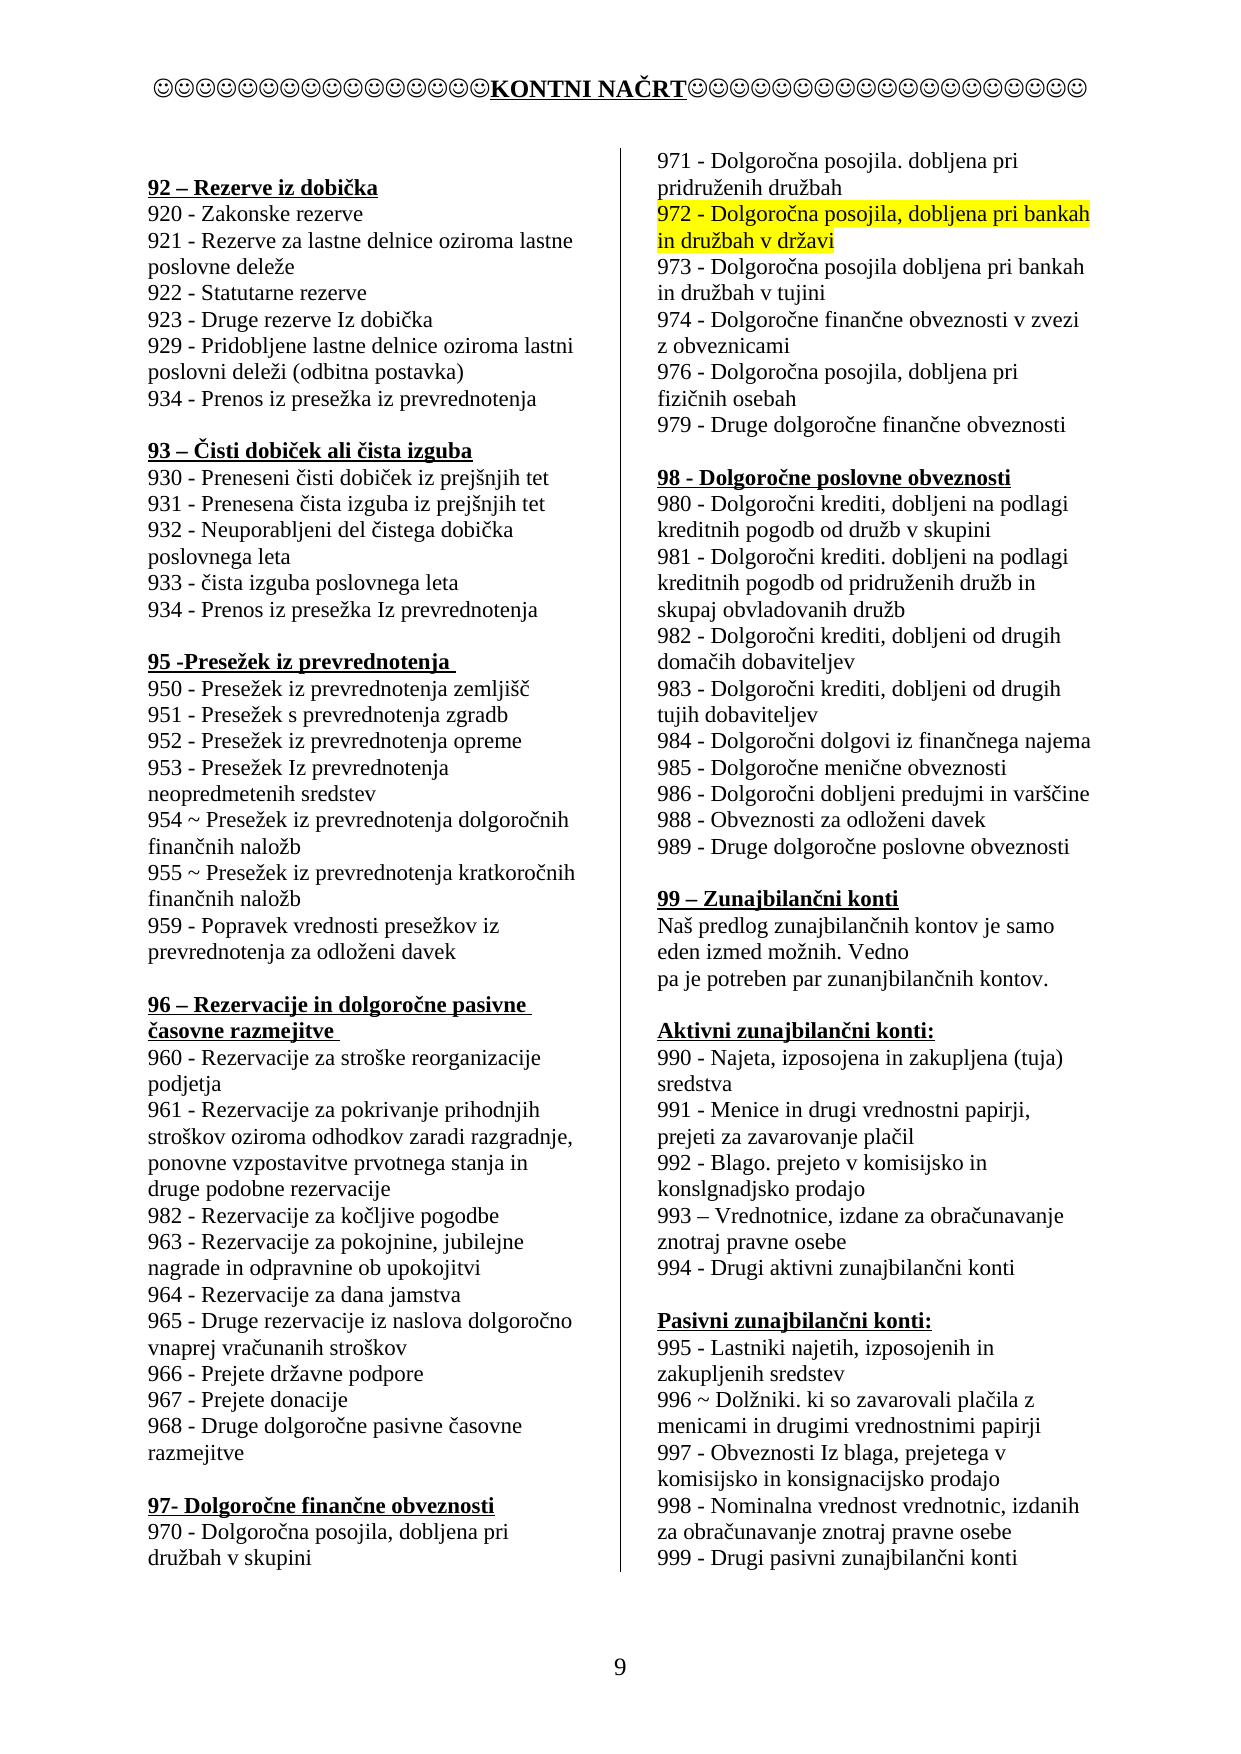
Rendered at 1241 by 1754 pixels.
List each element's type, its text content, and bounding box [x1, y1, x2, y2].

text 929 - Pridobljene lastne delnice oziroma lastni poslovni deleži (odbitna postavka) [148, 332, 583, 385]
text 998 - Nominalna vrednost vrednotnic, izdanih za obračunavanje znotraj pravne osebe [657, 1492, 1093, 1544]
text 953 - Presežek Iz prevrednotenja neopredmetenih sredstev [148, 754, 583, 806]
text 930 - Preneseni čisti dobiček iz prejšnjih tet [148, 464, 583, 490]
text 98 - Dolgoročne poslovne obveznosti [657, 464, 1093, 490]
text Naš predlog zunajbilančnih kontov je samo eden izmed možnih. Vedno [657, 912, 1093, 964]
text 93 – Čisti dobiček ali čista izguba [148, 437, 583, 464]
text 980 - Dolgoročni krediti, dobljeni na podlagi kreditnih pogodb od družb v skupini [657, 490, 1093, 543]
text 974 - Dolgoročne finančne obveznosti v zvezi z obveznicami [657, 306, 1093, 358]
text 984 - Dolgoročni dolgovi iz finančnega najema [657, 727, 1093, 754]
text 959 - Popravek vrednosti presežkov iz prevrednotenja za odloženi davek [148, 912, 583, 964]
text 932 - Neuporabljeni del čistega dobička poslovnega leta [148, 517, 583, 569]
text 922 - Statutarne rezerve [148, 279, 583, 306]
text 970 - Dolgoročna posojila, dobljena pri družbah v skupini [148, 1518, 583, 1571]
text 994 - Drugi aktivni zunajbilančni konti [657, 1254, 1093, 1281]
text 972 - Dolgoročna posojila, dobljena pri bankah in družbah v državi [657, 200, 1093, 253]
text 92 – Rezerve iz dobička [148, 174, 583, 200]
text 992 - Blago. prejeto v komisijsko in konslgnadjsko prodajo [657, 1149, 1093, 1202]
text 963 - Rezervacije za pokojnine, jubilejne nagrade in odpravnine ob upokojitvi [148, 1228, 583, 1281]
text 933 - čista izguba poslovnega leta [148, 569, 583, 596]
text 991 - Menice in drugi vrednostni papirji, prejeti za zavarovanje plačil [657, 1096, 1093, 1149]
text 968 - Druge dolgoročne pasivne časovne razmejitve [148, 1413, 583, 1465]
text 966 - Prejete državne podpore [148, 1360, 583, 1386]
text 955 ~ Presežek iz prevrednotenja kratkoročnih finančnih naložb [148, 859, 583, 912]
text 951 - Presežek s prevrednotenja zgradb [148, 701, 583, 727]
text 967 - Prejete donacije [148, 1386, 583, 1413]
text 976 - Dolgoročna posojila, dobljena pri fizičnih osebah [657, 358, 1093, 411]
text 995 - Lastniki najetih, izposojenih in zakupljenih sredstev [657, 1333, 1093, 1386]
text 96 – Rezervacije in dolgoročne pasivne časovne razmejitve [148, 991, 583, 1044]
text 99 – Zunajbilančni konti [657, 886, 1093, 912]
text 971 - Dolgoročna posojila. dobljena pri pridruženih družbah [657, 148, 1093, 200]
text 986 - Dolgoročni dobljeni predujmi in varščine [657, 780, 1093, 806]
text 934 - Prenos iz presežka iz prevrednotenja [148, 385, 583, 411]
text 961 - Rezervacije za pokrivanje prihodnjih stroškov oziroma odhodkov zaradi razgradnje, ponovne vzpostavitve prvotnega stanja in druge podobne rezervacije [148, 1096, 583, 1202]
text 990 - Najeta, izposojena in zakupljena (tuja) sredstva [657, 1044, 1093, 1096]
text 989 - Druge dolgoročne poslovne obveznosti [657, 833, 1093, 859]
text 964 - Rezervacije za dana jamstva [148, 1281, 583, 1307]
text 965 - Druge rezervacije iz naslova dolgoročno vnaprej vračunanih stroškov [148, 1307, 583, 1360]
text 921 - Rezerve za lastne delnice oziroma lastne poslovne deleže [148, 227, 583, 279]
text 982 - Dolgoročni krediti, dobljeni od drugih domačih dobaviteljev [657, 622, 1093, 675]
text 923 - Druge rezerve Iz dobička [148, 306, 583, 332]
text 97- Dolgoročne finančne obveznosti [148, 1492, 583, 1518]
text 999 - Drugi pasivni zunajbilančni konti [657, 1544, 1093, 1571]
text Pasivni zunajbilančni konti: [657, 1307, 1093, 1333]
text 960 - Rezervacije za stroške reorganizacije podjetja [148, 1044, 583, 1096]
text 973 - Dolgoročna posojila dobljena pri bankah in družbah v tujini [657, 253, 1093, 306]
text 982 - Rezervacije za kočljive pogodbe [148, 1202, 583, 1228]
text pa je potreben par zunanjbilančnih kontov. [657, 964, 1093, 991]
text Aktivni zunajbilančni konti: [657, 1017, 1093, 1044]
text 920 - Zakonske rezerve [148, 200, 583, 227]
text 981 - Dolgoročni krediti. dobljeni na podlagi kreditnih pogodb od pridruženih družb in skupaj obvladovanih družb [657, 543, 1093, 622]
text 950 - Presežek iz prevrednotenja zemljišč [148, 675, 583, 701]
text 985 - Dolgoročne menične obveznosti [657, 754, 1093, 780]
text 979 - Druge dolgoročne finančne obveznosti [657, 411, 1093, 437]
text 993 – Vrednotnice, izdane za obračunavanje znotraj pravne osebe [657, 1202, 1093, 1254]
text 988 - Obveznosti za odloženi davek [657, 806, 1093, 833]
text 931 - Prenesena čista izguba iz prejšnjih tet [148, 490, 583, 517]
text 996 ~ Dolžniki. ki so zavarovali plačila z menicami in drugimi vrednostnimi papirji [657, 1386, 1093, 1439]
text 95 -Presežek iz prevrednotenja [148, 648, 583, 675]
text 952 - Presežek iz prevrednotenja opreme [148, 727, 583, 754]
text 954 ~ Presežek iz prevrednotenja dolgoročnih finančnih naložb [148, 806, 583, 859]
text 983 - Dolgoročni krediti, dobljeni od drugih tujih dobaviteljev [657, 675, 1093, 727]
text 997 - Obveznosti Iz blaga, prejetega v komisijsko in konsignacijsko prodajo [657, 1439, 1093, 1492]
text 934 - Prenos iz presežka Iz prevrednotenja [148, 596, 583, 622]
